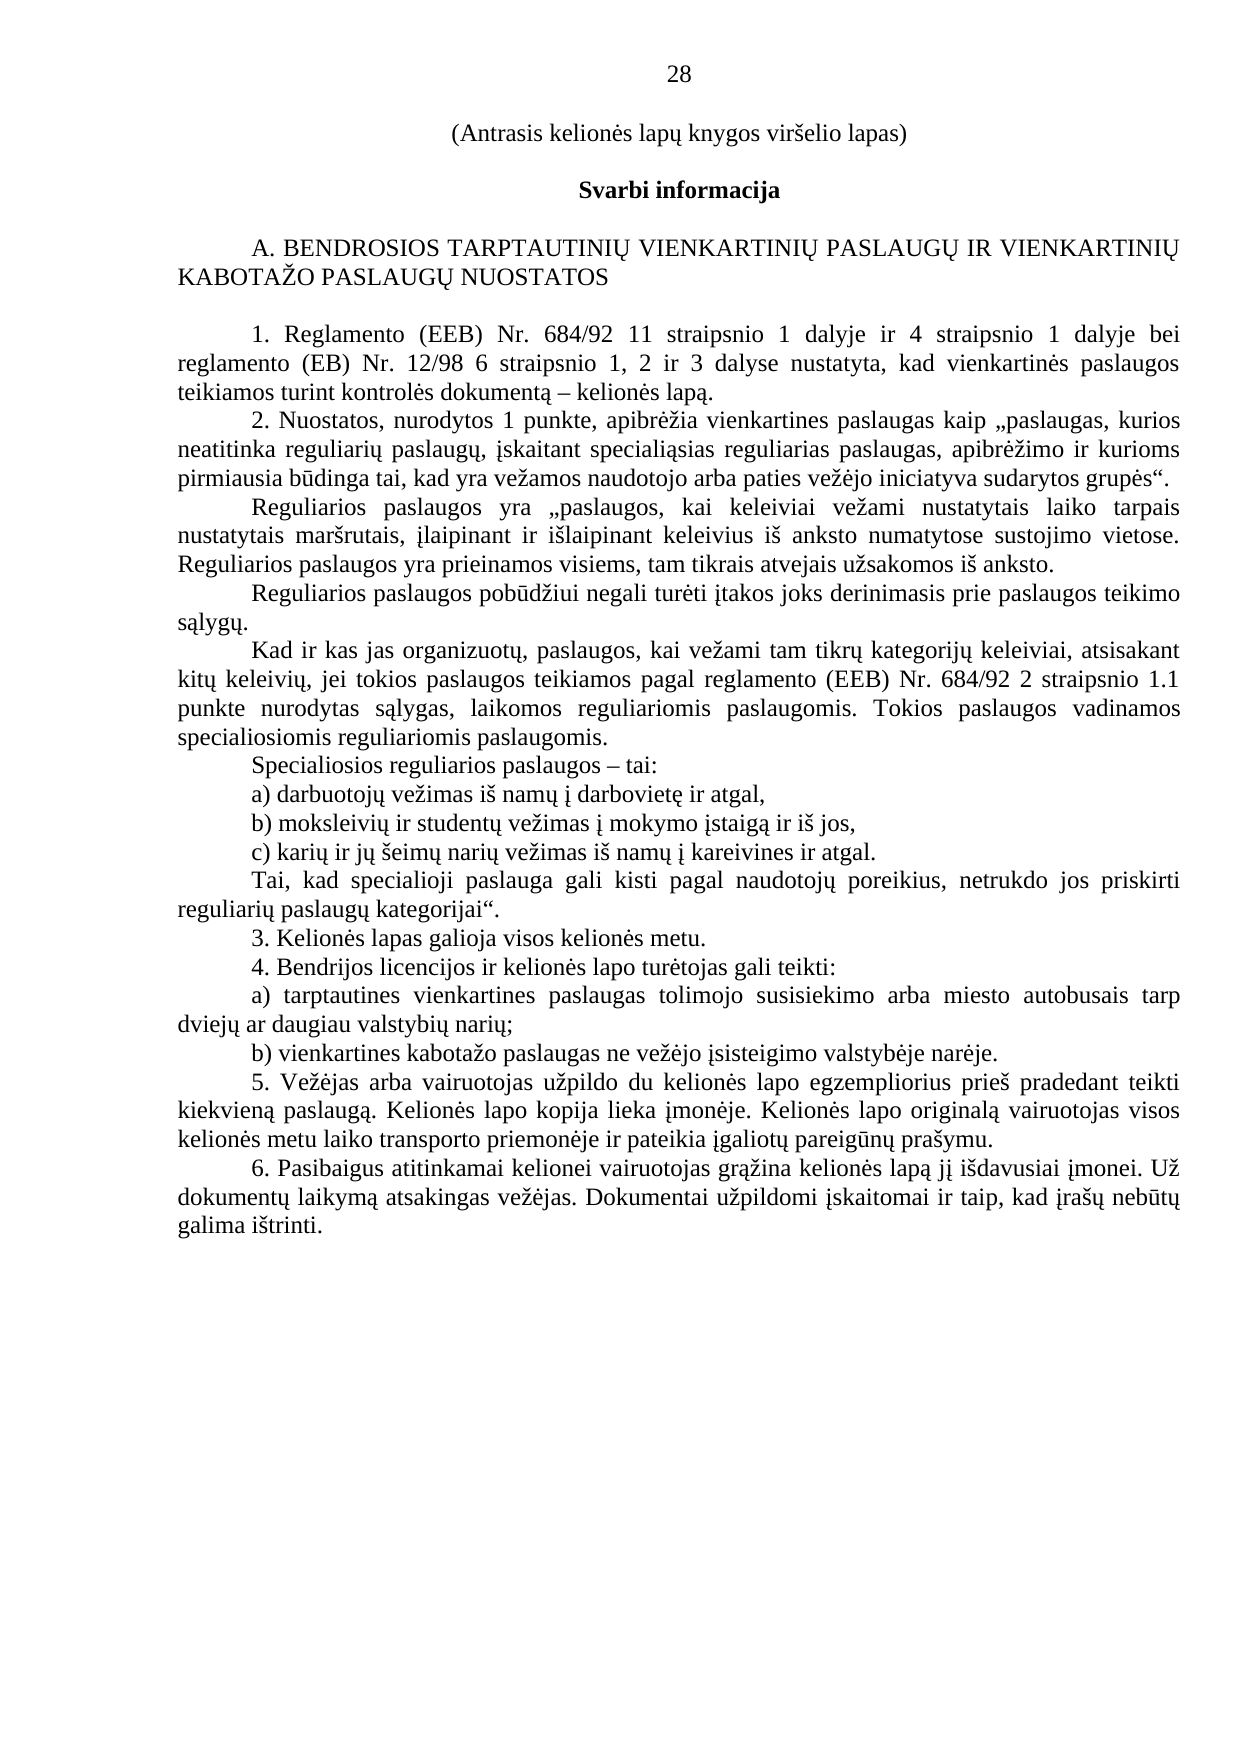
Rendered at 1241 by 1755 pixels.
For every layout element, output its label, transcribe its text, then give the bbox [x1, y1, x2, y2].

text Kad ir kas jas organizuotų, paslaugos, kai vežami tam tikrų kategorijų keleiviai, atsisakant kitų keleivių, jei tokios paslaugos teikiamos pagal reglamento (EEB) Nr. 684/92 2 straipsnio 1.1 punkte nurodytas sąlygas, laikomos reguliariomis paslaugomis. Tokios paslaugos vadinamos specialiosiomis reguliariomis paslaugomis. [177, 636, 1181, 751]
text a) tarptautines vienkartines paslaugas tolimojo susisiekimo arba miesto autobusais tarp dviejų ar daugiau valstybių narių; [177, 981, 1181, 1038]
text b) vienkartines kabotažo paslaugas ne vežėjo įsisteigimo valstybėje narėje. [177, 1038, 1181, 1067]
text A. BENDROSIOS TARPTAUTINIŲ VIENKARTINIŲ PASLAUGŲ IR VIENKARTINIŲ KABOTAŽO PASLAUGŲ NUOSTATOS [177, 233, 1181, 291]
text 1. Reglamento (EEB) Nr. 684/92 11 straipsnio 1 dalyje ir 4 straipsnio 1 dalyje bei reglamento (EB) Nr. 12/98 6 straipsnio 1, 2 ir 3 dalyse nustatyta, kad vienkartinės paslaugos teikiamos turint kontrolės dokumentą – kelionės lapą. [177, 319, 1181, 406]
text 3. Kelionės lapas galioja visos kelionės metu. [177, 923, 1181, 952]
text Tai, kad specialioji paslauga gali kisti pagal naudotojų poreikius, netrukdo jos priskirti reguliarių paslaugų kategorijai“. [177, 866, 1181, 923]
text Reguliarios paslaugos pobūdžiui negali turėti įtakos joks derinimasis prie paslaugos teikimo sąlygų. [177, 578, 1181, 636]
text 2. Nuostatos, nurodytos 1 punkte, apibrėžia vienkartines paslaugas kaip „paslaugas, kurios neatitinka reguliarių paslaugų, įskaitant specialiąsias reguliarias paslaugas, apibrėžimo ir kurioms pirmiausia būdinga tai, kad yra vežamos naudotojo arba paties vežėjo iniciatyva sudarytos grupės“. [177, 406, 1181, 492]
text c) karių ir jų šeimų narių vežimas iš namų į kareivines ir atgal. [177, 837, 1181, 866]
text 4. Bendrijos licencijos ir kelionės lapo turėtojas gali teikti: [177, 952, 1181, 981]
text Specialiosios reguliarios paslaugos – tai: [177, 751, 1181, 779]
text a) darbuotojų vežimas iš namų į darbovietę ir atgal, [177, 779, 1181, 808]
text Svarbi informacija [177, 176, 1181, 204]
text b) moksleivių ir studentų vežimas į mokymo įstaigą ir iš jos, [177, 808, 1181, 837]
text Reguliarios paslaugos yra „paslaugos, kai keleiviai vežami nustatytais laiko tarpais nustatytais maršrutais, įlaipinant ir išlaipinant keleivius iš anksto numatytose sustojimo vietose. Reguliarios paslaugos yra prieinamos visiems, tam tikrais atvejais užsakomos iš anksto. [177, 492, 1181, 578]
text 6. Pasibaigus atitinkamai kelionei vairuotojas grąžina kelionės lapą jį išdavusiai įmonei. Už dokumentų laikymą atsakingas vežėjas. Dokumentai užpildomi įskaitomai ir taip, kad įrašų nebūtų galima ištrinti. [177, 1153, 1181, 1239]
text (Antrasis kelionės lapų knygos viršelio lapas) [177, 118, 1181, 147]
text 5. Vežėjas arba vairuotojas užpildo du kelionės lapo egzempliorius prieš pradedant teikti kiekvieną paslaugą. Kelionės lapo kopija lieka įmonėje. Kelionės lapo originalą vairuotojas visos kelionės metu laiko transporto priemonėje ir pateikia įgaliotų pareigūnų prašymu. [177, 1067, 1181, 1153]
